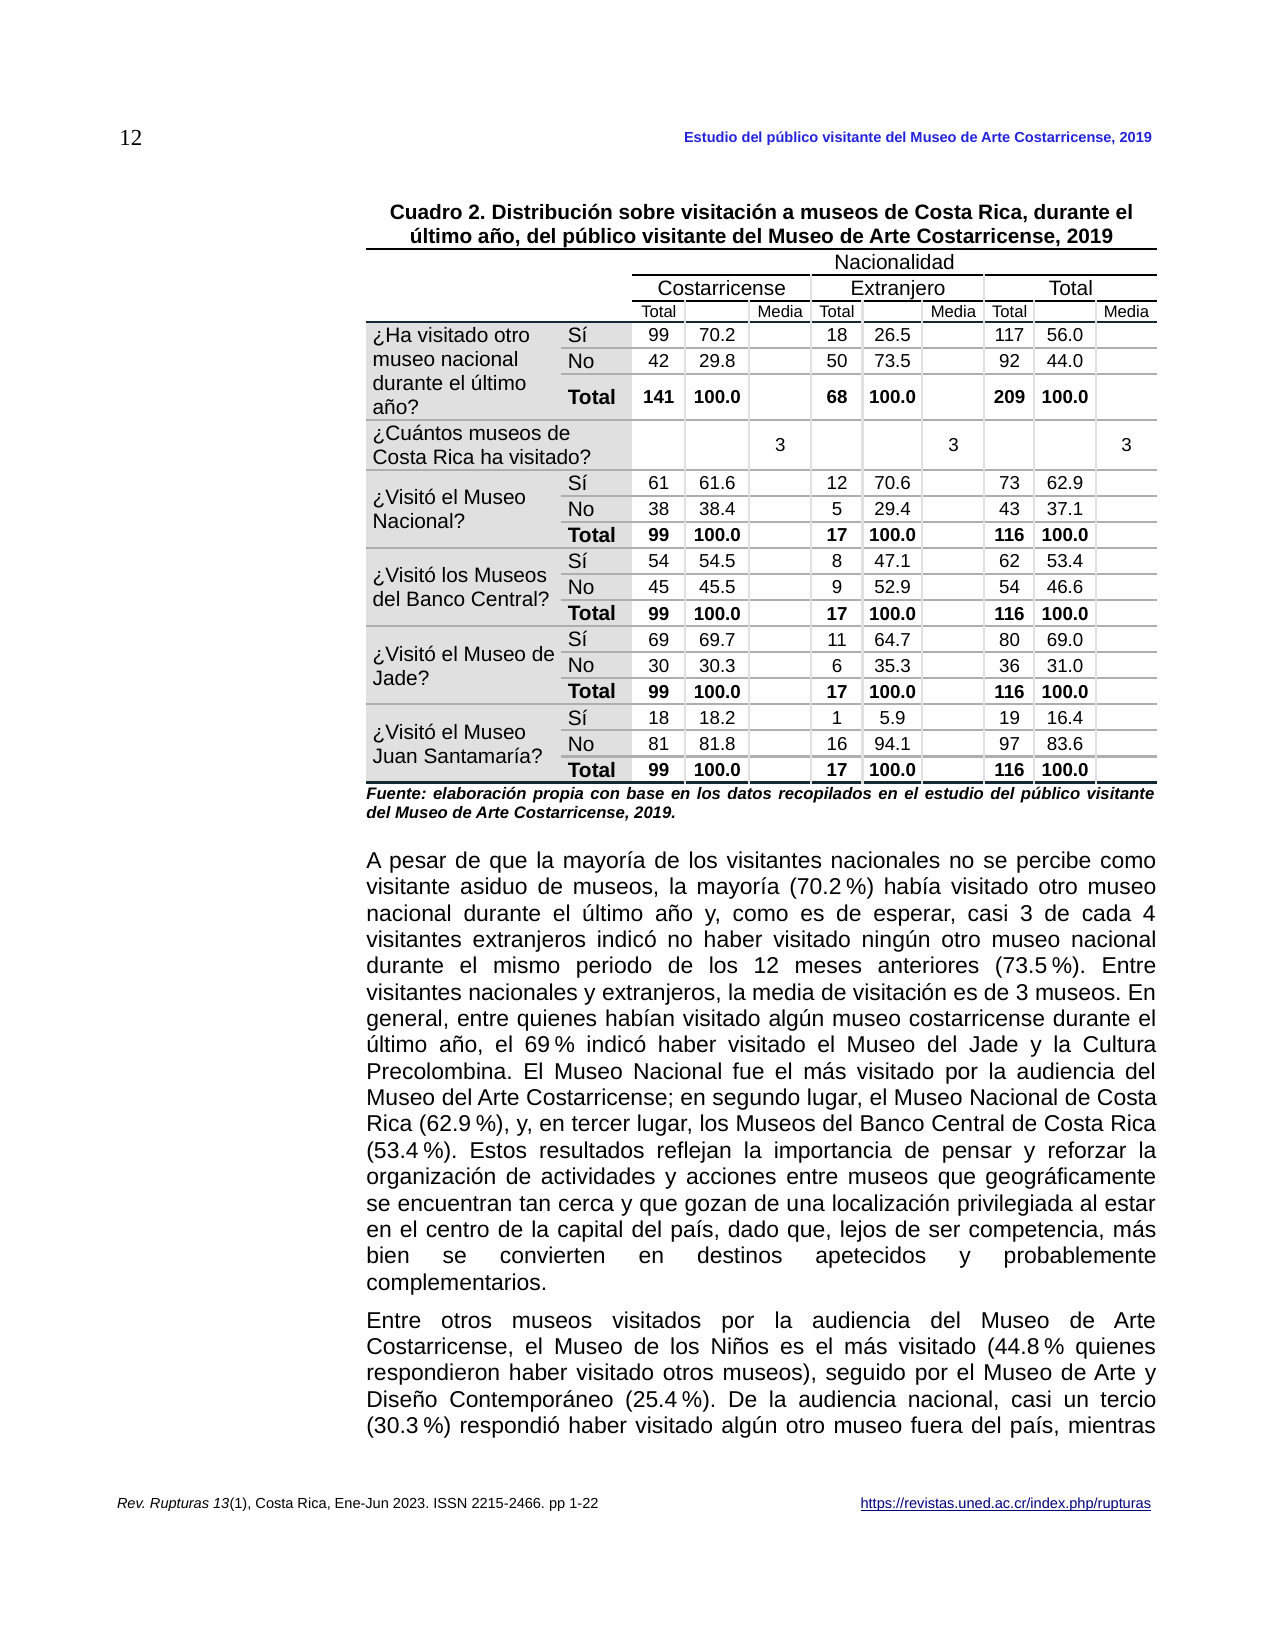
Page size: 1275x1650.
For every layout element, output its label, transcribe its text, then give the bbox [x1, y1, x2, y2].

table_cell 42 [632, 349, 684, 373]
table_cell [923, 627, 983, 651]
table_cell 62 [985, 549, 1033, 573]
table_cell 99 [632, 523, 684, 547]
table_cell 38 [632, 497, 684, 521]
table_cell ¿Visitó el Museo de Jade? [366, 627, 561, 703]
table_cell 92 [985, 349, 1033, 373]
table_cell Sí [561, 549, 632, 573]
table_cell 38.4 [686, 497, 748, 521]
table_cell [750, 375, 810, 419]
table_cell 17 [812, 523, 861, 547]
table_cell No [561, 575, 632, 599]
table_cell [1097, 653, 1157, 677]
table_cell 100.0 [1035, 523, 1095, 547]
table_cell 81 [632, 731, 684, 755]
table_cell 100.0 [864, 523, 921, 547]
table_cell [923, 758, 983, 781]
text Entre otros museos visitados por la audiencia del Museo de Arte Costarricense, el Museo de los Niños es el más visitado (44.8 % quienes respondieron haber visitado otros museos), seguido por el Museo de Arte y Diseño Contemporáneo (25.4 %). De la audiencia nacional, casi un tercio (30.3 %) respondió haber visitado algún otro museo fuera del país, mientras [366, 1307, 1157, 1438]
table_cell [750, 679, 810, 703]
table_cell 47.1 [864, 549, 921, 573]
table_cell [632, 421, 684, 469]
table_cell 54.5 [686, 549, 748, 573]
table_cell 100.0 [864, 679, 921, 703]
table_cell 116 [985, 758, 1033, 781]
table_cell ¿Visitó los Museos del Banco Central? [366, 549, 561, 625]
table_cell [750, 549, 810, 573]
text Fuente: elaboración propia con base en los datos recopilados en el estudio del público visitante del Museo de Arte Costarricense, 2019. [366, 784, 1157, 822]
table_cell [366, 250, 632, 321]
table_cell [686, 421, 748, 469]
table_cell [1097, 349, 1157, 373]
table_cell 45.5 [686, 575, 748, 599]
table_cell Nacionalidad [632, 250, 1157, 274]
table_cell [923, 653, 983, 677]
table_cell Total [985, 302, 1033, 321]
table_cell Total [561, 375, 632, 419]
table_cell [1097, 523, 1157, 547]
table_cell [750, 627, 810, 651]
table_cell 44.0 [1035, 349, 1095, 373]
table_cell No [561, 349, 632, 373]
table_cell 37.1 [1035, 497, 1095, 521]
table_cell [1097, 601, 1157, 625]
table_cell 99 [632, 679, 684, 703]
table_cell 18.2 [686, 705, 748, 729]
table_cell 61 [632, 471, 684, 495]
table_cell [750, 705, 810, 729]
table_cell 43 [985, 497, 1033, 521]
table_cell [1097, 705, 1157, 729]
table_cell 1 [812, 705, 861, 729]
table_cell 81.8 [686, 731, 748, 755]
table_cell 8 [812, 549, 861, 573]
table_cell 16.4 [1035, 705, 1095, 729]
table_cell [1097, 375, 1157, 419]
table_cell 11 [812, 627, 861, 651]
table_cell [923, 323, 983, 347]
table_cell [750, 349, 810, 373]
table_cell [923, 375, 983, 419]
table_cell 70.2 [686, 323, 748, 347]
table_cell 26.5 [864, 323, 921, 347]
table_cell 52.9 [864, 575, 921, 599]
table_cell Media [750, 302, 810, 321]
table_cell 73 [985, 471, 1033, 495]
table_cell 100.0 [864, 375, 921, 419]
table_cell 94.1 [864, 731, 921, 755]
table_cell [686, 302, 748, 321]
table_cell Sí [561, 323, 632, 347]
table_cell Sí [561, 471, 632, 495]
table_cell [1035, 421, 1095, 469]
table_cell 100.0 [864, 601, 921, 625]
table_cell Media [1097, 302, 1157, 321]
table_cell 18 [632, 705, 684, 729]
table_cell [750, 471, 810, 495]
table_cell 56.0 [1035, 323, 1095, 347]
table_cell 70.6 [864, 471, 921, 495]
table_cell 5.9 [864, 705, 921, 729]
table_cell [923, 731, 983, 755]
table_cell Total [561, 679, 632, 703]
table_cell 19 [985, 705, 1033, 729]
table_cell [923, 349, 983, 373]
table_cell [923, 601, 983, 625]
table_cell Total [812, 302, 861, 321]
table_cell 35.3 [864, 653, 921, 677]
table_cell 54 [632, 549, 684, 573]
table_cell 17 [812, 679, 861, 703]
table_cell Total [985, 276, 1157, 300]
table_cell ¿Visitó el Museo Juan Santamaría? [366, 705, 561, 781]
table_cell [1097, 497, 1157, 521]
table_cell 29.8 [686, 349, 748, 373]
table_cell Total [561, 523, 632, 547]
table_cell No [561, 497, 632, 521]
table_cell 36 [985, 653, 1033, 677]
table_cell 80 [985, 627, 1033, 651]
table_cell Media [923, 302, 983, 321]
table_cell [1035, 302, 1095, 321]
table_header Cuadro 2. Distribución sobre visitación a museos de Costa Rica, durante el último año, del público visitante del Museo de Arte Costarricense, 2019 [366, 200, 1157, 248]
table_cell Costarricense [632, 276, 810, 300]
table_cell 30 [632, 653, 684, 677]
table_cell Total [561, 601, 632, 625]
table_cell Sí [561, 705, 632, 729]
table_cell 100.0 [864, 758, 921, 781]
table_cell 6 [812, 653, 861, 677]
table_cell 97 [985, 731, 1033, 755]
table_cell 100.0 [686, 523, 748, 547]
table_cell 46.6 [1035, 575, 1095, 599]
table_cell 31.0 [1035, 653, 1095, 677]
table_cell 100.0 [1035, 375, 1095, 419]
table_cell [750, 758, 810, 781]
table_cell [812, 421, 861, 469]
table_cell 69 [632, 627, 684, 651]
table_cell 64.7 [864, 627, 921, 651]
table_cell 100.0 [1035, 679, 1095, 703]
table_cell 3 [923, 421, 983, 469]
table_cell [923, 705, 983, 729]
table_cell [750, 601, 810, 625]
table_cell 83.6 [1035, 731, 1095, 755]
table_cell ¿Ha visitado otro museo nacional durante el último año? [366, 323, 561, 419]
table_cell 45 [632, 575, 684, 599]
table_cell Total [632, 302, 684, 321]
table_cell 12 [812, 471, 861, 495]
table_cell 68 [812, 375, 861, 419]
table_cell [1097, 731, 1157, 755]
table_cell 116 [985, 601, 1033, 625]
table_cell ¿Visitó el Museo Nacional? [366, 471, 561, 547]
table_cell 100.0 [1035, 758, 1095, 781]
table_cell [750, 497, 810, 521]
table_cell [864, 421, 921, 469]
text A pesar de que la mayoría de los visitantes nacionales no se percibe como visitante asiduo de museos, la mayoría (70.2 %) había visitado otro museo nacional durante el último año y, como es de esperar, casi 3 de cada 4 visitantes extranjeros indicó no haber visitado ningún otro museo nacional durante el mismo periodo de los 12 meses anteriores (73.5 %). Entre visitantes nacionales y extranjeros, la media de visitación es de 3 museos. En general, entre quienes habían visitado algún museo costarricense durante el último año, el 69 % indicó haber visitado el Museo del Jade y la Cultura Precolombina. El Museo Nacional fue el más visitado por la audiencia del Museo del Arte Costarricense; en segundo lugar, el Museo Nacional de Costa Rica (62.9 %), y, en tercer lugar, los Museos del Banco Central de Costa Rica (53.4 %). Estos resultados reflejan la importancia de pensar y reforzar la organización de actividades y acciones entre museos que geográficamente se encuentran tan cerca y que gozan de una localización privilegiada al estar en el centro de la capital del país, dado que, lejos de ser competencia, más bien se convierten en destinos apetecidos y probablemente complementarios. [366, 847, 1157, 1295]
table_cell [864, 302, 921, 321]
table_cell 62.9 [1035, 471, 1095, 495]
table_cell [750, 575, 810, 599]
table_cell 54 [985, 575, 1033, 599]
table_cell 17 [812, 758, 861, 781]
table_cell 100.0 [686, 601, 748, 625]
table_cell 116 [985, 679, 1033, 703]
table_cell [923, 471, 983, 495]
table_cell [750, 323, 810, 347]
table_cell 69.7 [686, 627, 748, 651]
table_cell 16 [812, 731, 861, 755]
table_cell 29.4 [864, 497, 921, 521]
table_cell [1097, 323, 1157, 347]
table_cell 99 [632, 758, 684, 781]
table_cell 9 [812, 575, 861, 599]
table_cell [923, 679, 983, 703]
table_cell 100.0 [686, 375, 748, 419]
table_cell No [561, 653, 632, 677]
table_cell 5 [812, 497, 861, 521]
table_cell 3 [750, 421, 810, 469]
table_cell 18 [812, 323, 861, 347]
table_cell 99 [632, 601, 684, 625]
table_cell No [561, 731, 632, 755]
table_cell [1097, 627, 1157, 651]
table_cell [750, 653, 810, 677]
table_cell 30.3 [686, 653, 748, 677]
table_cell [985, 421, 1033, 469]
table_cell [923, 523, 983, 547]
table_cell 116 [985, 523, 1033, 547]
table_cell [1097, 575, 1157, 599]
table_cell [1097, 758, 1157, 781]
table_cell 69.0 [1035, 627, 1095, 651]
table_cell 99 [632, 323, 684, 347]
table_cell 61.6 [686, 471, 748, 495]
table_cell 100.0 [686, 679, 748, 703]
table_cell [750, 523, 810, 547]
table_cell [1097, 679, 1157, 703]
table_cell 100.0 [686, 758, 748, 781]
table_cell 209 [985, 375, 1033, 419]
table_cell 100.0 [1035, 601, 1095, 625]
table_cell Extranjero [812, 276, 983, 300]
table_cell [923, 549, 983, 573]
table_cell Sí [561, 627, 632, 651]
table_cell [923, 497, 983, 521]
table_cell 50 [812, 349, 861, 373]
table_cell 53.4 [1035, 549, 1095, 573]
table_cell [923, 575, 983, 599]
table_cell [1097, 549, 1157, 573]
table_cell 17 [812, 601, 861, 625]
table_cell 73.5 [864, 349, 921, 373]
table_cell ¿Cuántos museos de Costa Rica ha visitado? [366, 421, 632, 469]
table_cell Total [561, 758, 632, 781]
table_cell [1097, 471, 1157, 495]
table_cell 117 [985, 323, 1033, 347]
table_cell 3 [1097, 421, 1157, 469]
table_cell 141 [632, 375, 684, 419]
table_cell [750, 731, 810, 755]
